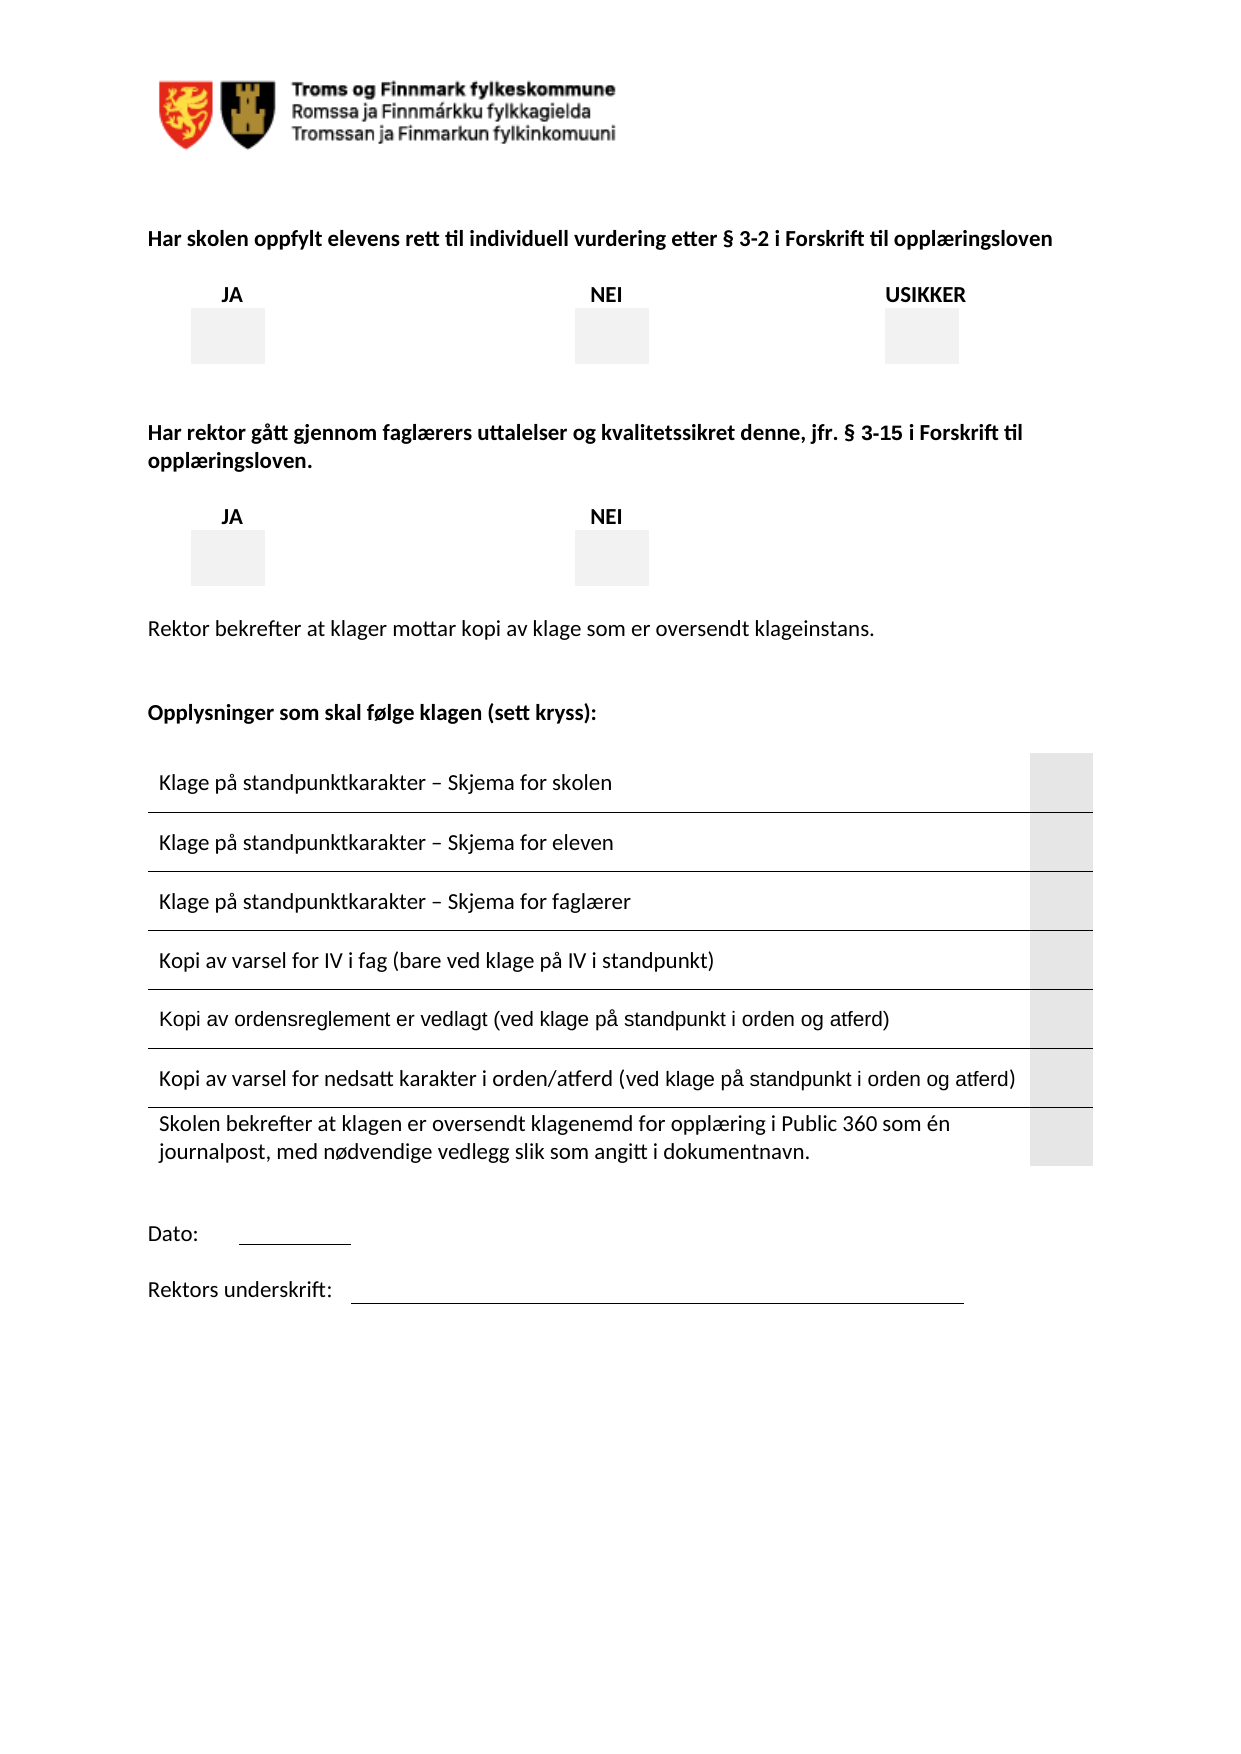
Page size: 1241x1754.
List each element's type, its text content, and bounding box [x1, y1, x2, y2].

text Har rektor gått gjennom faglærers uttalelser og kvalitetssikret denne, jfr. § 3-15 i Forskrift til opplæringsloven. [148, 418, 1093, 474]
table_cell Klage på standpunktkarakter – Skjema for eleven [148, 813, 1030, 871]
table_header Klage på standpunktkarakter – Skjema for skolen [148, 753, 1030, 812]
table_cell Kopi av varsel for IV i fag (bare ved klage på IV i standpunkt) [148, 931, 1030, 989]
table_header [575, 530, 649, 586]
table_cell [1030, 872, 1093, 930]
table_cell [1030, 1108, 1093, 1166]
table_header [885, 308, 959, 364]
table_header [575, 308, 649, 364]
text Rektors underskrift: [148, 1247, 1093, 1303]
table_header [191, 308, 265, 364]
table_cell [1030, 990, 1093, 1048]
text Dato: [148, 1219, 1093, 1247]
table_cell [1030, 931, 1093, 989]
table_header [649, 308, 885, 364]
table_cell Klage på standpunktkarakter – Skjema for faglærer [148, 872, 1030, 930]
table_header [191, 530, 265, 586]
table_header [1030, 753, 1093, 812]
text Har skolen oppfylt elevens rett til individuell vurdering etter § 3-2 i Forskrift til opplæringsloven [148, 224, 1093, 252]
table_cell Kopi av ordensreglement er vedlagt (ved klage på standpunkt i orden og atferd) [148, 990, 1030, 1048]
text Rektor bekrefter at klager mottar kopi av klage som er oversendt klageinstans. [148, 614, 1093, 642]
table_header [885, 530, 959, 586]
table_cell [1030, 1049, 1093, 1107]
table_header [265, 308, 575, 364]
table_cell Skolen bekrefter at klagen er oversendt klagenemd for opplæring i Public 360 som én journalpost, med nødvendige vedlegg slik som angitt i dokumentnavn. [148, 1108, 1030, 1166]
table_header [649, 530, 885, 586]
text JA NEI USIKKER [148, 280, 1093, 308]
table_cell [1030, 813, 1093, 871]
table_header [265, 530, 575, 586]
text JA NEI [148, 502, 1093, 530]
text Opplysninger som skal følge klagen (sett kryss): [148, 698, 1093, 726]
table_cell Kopi av varsel for nedsatt karakter i orden/atferd (ved klage på standpunkt i orden og atferd) [148, 1049, 1030, 1107]
